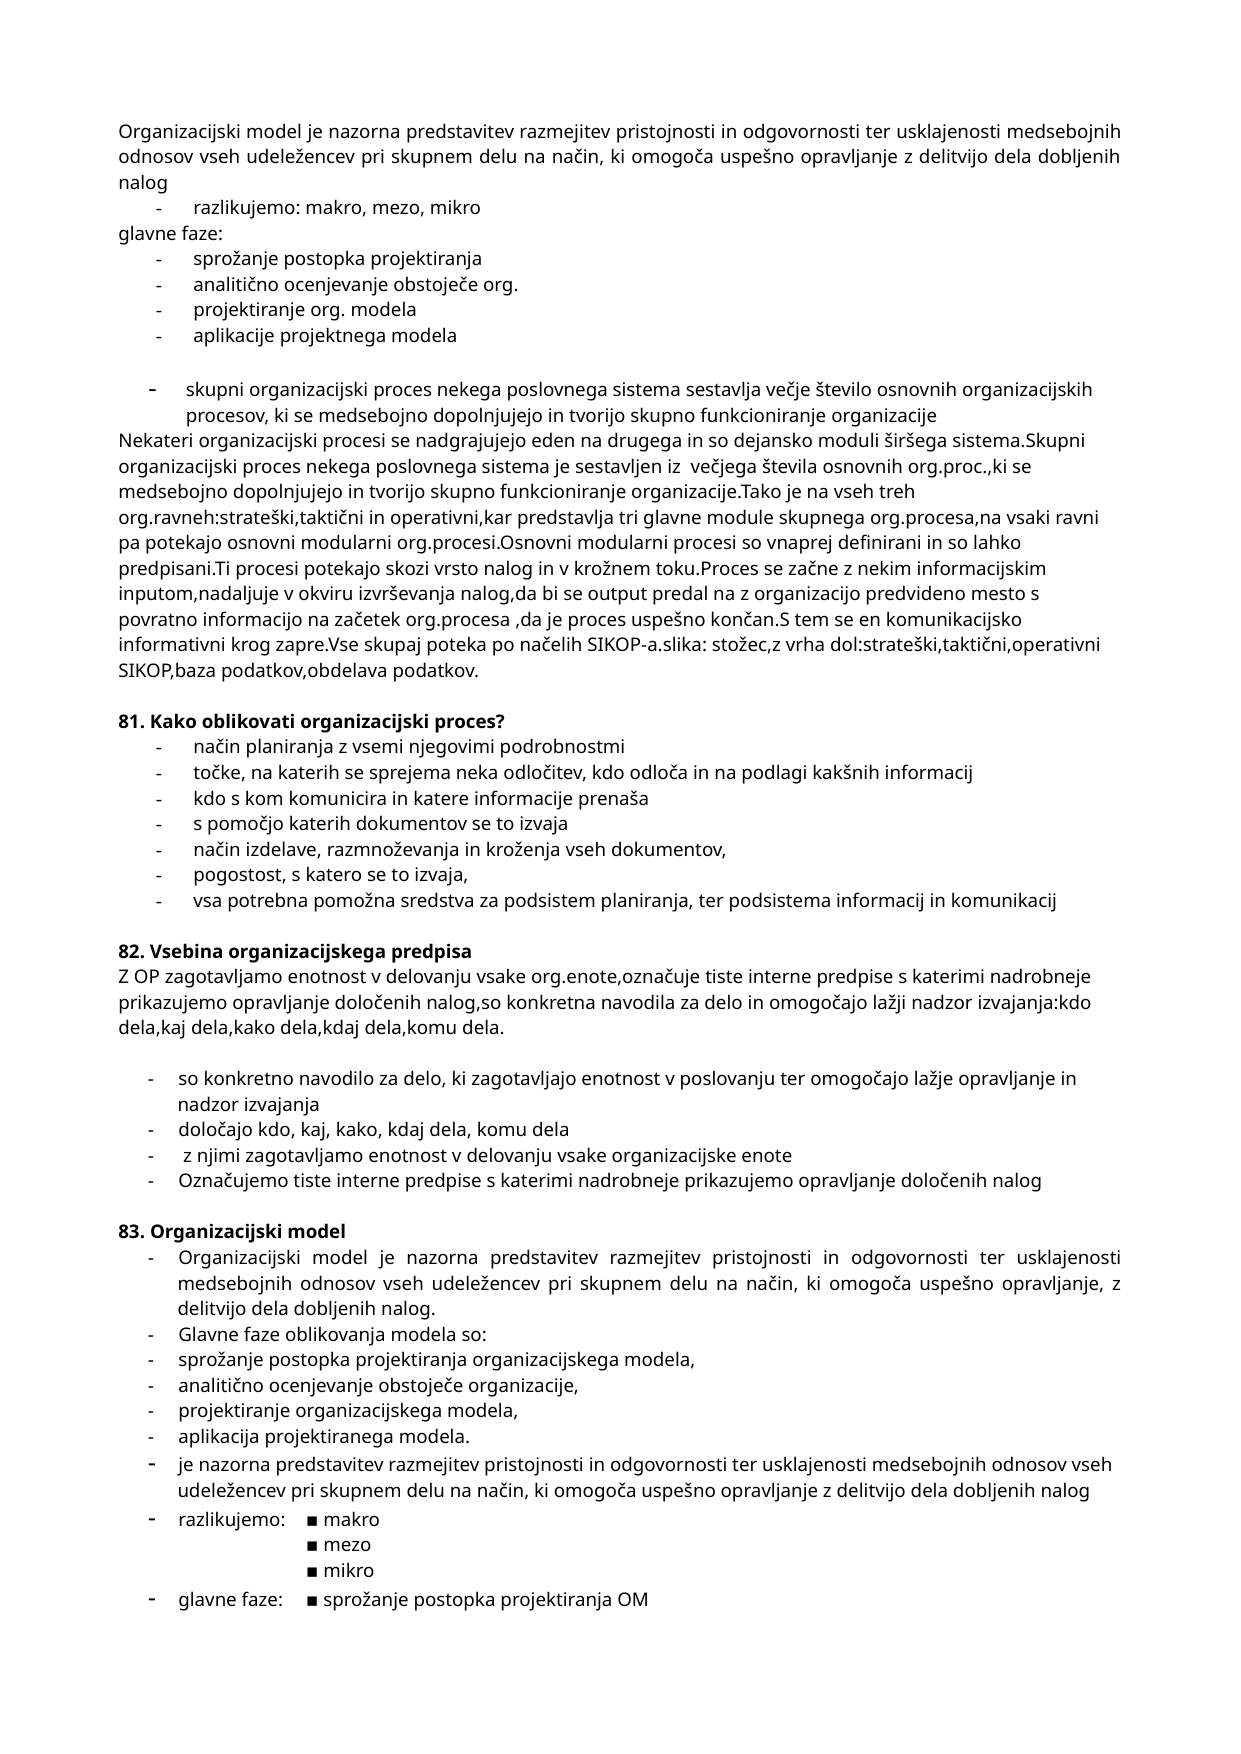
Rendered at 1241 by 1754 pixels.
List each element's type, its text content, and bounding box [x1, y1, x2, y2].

text 81. Kako oblikovati organizacijski proces? [118, 708, 1122, 734]
list skupni organizacijski proces nekega poslovnega sistema sestavlja večje število osnovnih organizacijskih procesov, ki se medsebojno dopolnjujejo in tvorijo skupno funkcioniranje organizacije [148, 373, 1122, 428]
text glavne faze: [118, 220, 1122, 246]
list aplikacija projektiranega modela. [148, 1423, 1122, 1448]
list sprožanje postopka projektiranja organizacijskega modela, [148, 1346, 1122, 1372]
list pogostost, s katero se to izvaja, [156, 861, 1122, 887]
list način izdelave, razmnoževanja in kroženja vseh dokumentov, [156, 836, 1122, 861]
list glavne faze: ▪ sprožanje postopka projektiranja OM [148, 1583, 1122, 1612]
list Glavne faze oblikovanja modela so: [148, 1321, 1122, 1346]
list so konkretno navodilo za delo, ki zagotavljajo enotnost v poslovanju ter omogočajo lažje opravljanje in nadzor izvajanja [148, 1066, 1122, 1117]
text Nekateri organizacijski procesi se nadgrajujejo eden na drugega in so dejansko moduli širšega sistema.Skupni organizacijski proces nekega poslovnega sistema je sestavljen iz večjega števila osnovnih org.proc.,ki se medsebojno dopolnjujejo in tvorijo skupno funkcioniranje organizacije.Tako je na vseh treh org.ravneh:strateški,taktični in operativni,kar predstavlja tri glavne module skupnega org.procesa,na vsaki ravni pa potekajo osnovni modularni org.procesi.Osnovni modularni procesi so vnaprej definirani in so lahko predpisani.Ti procesi potekajo skozi vrsto nalog in v krožnem toku.Proces se začne z nekim informacijskim inputom,nadaljuje v okviru izvrševanja nalog,da bi se output predal na z organizacijo predvideno mesto s povratno informacijo na začetek org.procesa ,da je proces uspešno končan.S tem se en komunikacijsko informativni krog zapre.Vse skupaj poteka po načelih SIKOP-a.slika: stožec,z vrha dol:strateški,taktični,operativni SIKOP,baza podatkov,obdelava podatkov. [118, 428, 1122, 683]
list točke, na katerih se sprejema neka odločitev, kdo odloča in na podlagi kakšnih informacij [156, 759, 1122, 785]
list aplikacije projektnega modela [156, 322, 1122, 348]
text ▪ mezo [148, 1532, 1122, 1557]
list način planiranja z vsemi njegovimi podrobnostmi [156, 734, 1122, 759]
list analitično ocenjevanje obstoječe org. [156, 271, 1122, 297]
text 82. Vsebina organizacijskega predpisa [118, 938, 1122, 963]
list Organizacijski model je nazorna predstavitev razmejitev pristojnosti in odgovornosti ter usklajenosti medsebojnih odnosov vseh udeležencev pri skupnem delu na način, ki omogoča uspešno opravljanje, z delitvijo dela dobljenih nalog. [148, 1244, 1122, 1321]
list projektiranje org. modela [156, 297, 1122, 322]
list analitično ocenjevanje obstoječe organizacije, [148, 1372, 1122, 1397]
list razlikujemo: ▪ makro [148, 1503, 1122, 1532]
text Z OP zagotavljamo enotnost v delovanju vsake org.enote,označuje tiste interne predpise s katerimi nadrobneje prikazujemo opravljanje določenih nalog,so konkretna navodila za delo in omogočajo lažji nadzor izvajanja:kdo dela,kaj dela,kako dela,kdaj dela,komu dela. [118, 963, 1122, 1040]
text 83. Organizacijski model [118, 1219, 1122, 1244]
list z njimi zagotavljamo enotnost v delovanju vsake organizacijske enote [148, 1142, 1122, 1168]
list s pomočjo katerih dokumentov se to izvaja [156, 810, 1122, 836]
list projektiranje organizacijskega modela, [148, 1397, 1122, 1423]
list sprožanje postopka projektiranja [156, 246, 1122, 271]
list je nazorna predstavitev razmejitev pristojnosti in odgovornosti ter usklajenosti medsebojnih odnosov vseh udeležencev pri skupnem delu na način, ki omogoča uspešno opravljanje z delitvijo dela dobljenih nalog [148, 1448, 1122, 1503]
text ▪ mikro [148, 1557, 1122, 1583]
list Označujemo tiste interne predpise s katerimi nadrobneje prikazujemo opravljanje določenih nalog [148, 1168, 1122, 1193]
list razlikujemo: makro, mezo, mikro [156, 195, 1122, 220]
text Organizacijski model je nazorna predstavitev razmejitev pristojnosti in odgovornosti ter usklajenosti medsebojnih odnosov vseh udeležencev pri skupnem delu na način, ki omogoča uspešno opravljanje z delitvijo dela dobljenih nalog [118, 118, 1122, 195]
list določajo kdo, kaj, kako, kdaj dela, komu dela [148, 1117, 1122, 1142]
list kdo s kom komunicira in katere informacije prenaša [156, 785, 1122, 810]
list vsa potrebna pomožna sredstva za podsistem planiranja, ter podsistema informacij in komunikacij [156, 887, 1122, 912]
